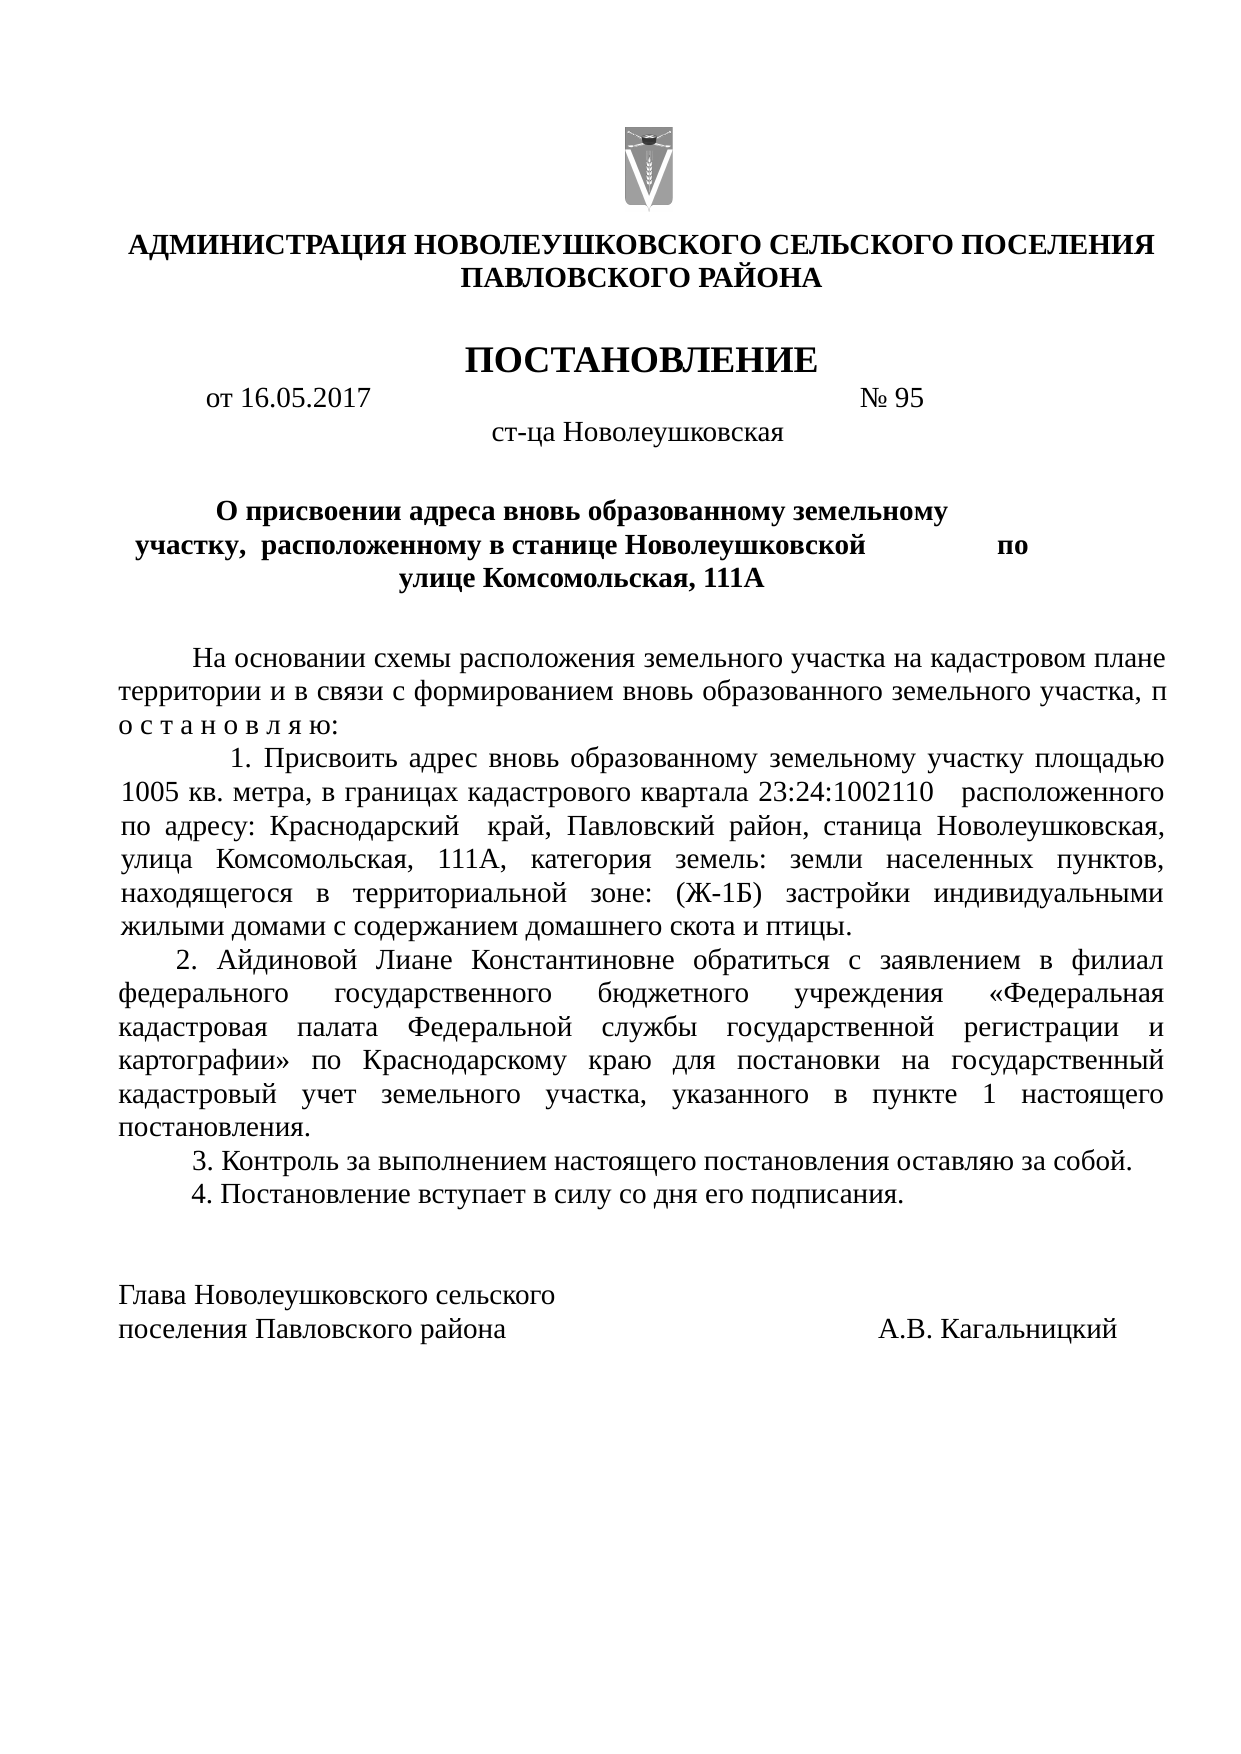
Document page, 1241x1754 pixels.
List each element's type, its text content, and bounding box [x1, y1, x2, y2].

text Глава Новолеушковского сельского поселения Павловского района А.В. Кагальницкий [118, 1277, 1165, 1344]
text АДМИНИСТРАЦИЯ НОВОЛЕУШКОВСКОГО СЕЛЬСКОГО ПОСЕЛЕНИЯ ПАВЛОВСКОГО РАЙОНА [118, 227, 1165, 294]
text 2. Айдиновой Лиане Константиновне обратиться с заявлением в филиал федерального государственного бюджетного учреждения «Федеральная кадастровая палата Федеральной службы государственной регистрации и картографии» по Краснодарскому краю для постановки на государственный кадастровый учет земельного участка, указанного в пункте 1 настоящего постановления. [118, 942, 1165, 1143]
text На основании схемы расположения земельного участка на кадастровом плане территории и в связи с формированием вновь образованного земельного участка, п о с т а н о в л я ю: [118, 640, 1167, 741]
text 3. Контроль за выполнением настоящего постановления оставляю за собой. [118, 1143, 1165, 1177]
list 4. Постановление вступает в силу со дня его подписания. [118, 1177, 1165, 1210]
text ст-ца Новолеушковская [118, 414, 1098, 447]
text О присвоении адреса вновь образованному земельному участку, расположенному в станице Новолеушковской по улице Комсомольская, 111А [118, 493, 1045, 594]
text от 16.05.2017 № 95 [118, 380, 1165, 414]
text ПОСТАНОВЛЕНИЕ [118, 337, 1165, 380]
list 1. Присвоить адрес вновь образованному земельному участку площадью 1005 кв. метра, в границах кадастрового квартала 23:24:1002110 расположенного по адресу: Краснодарский край, Павловский район, станица Новолеушковская, улица Комсомольская, 111А, категория земель: земли населенных пунктов, находящегося в территориальной зоне: (Ж-1Б) застройки индивидуальными жилыми домами с содержанием домашнего скота и птицы. [83, 741, 1165, 942]
